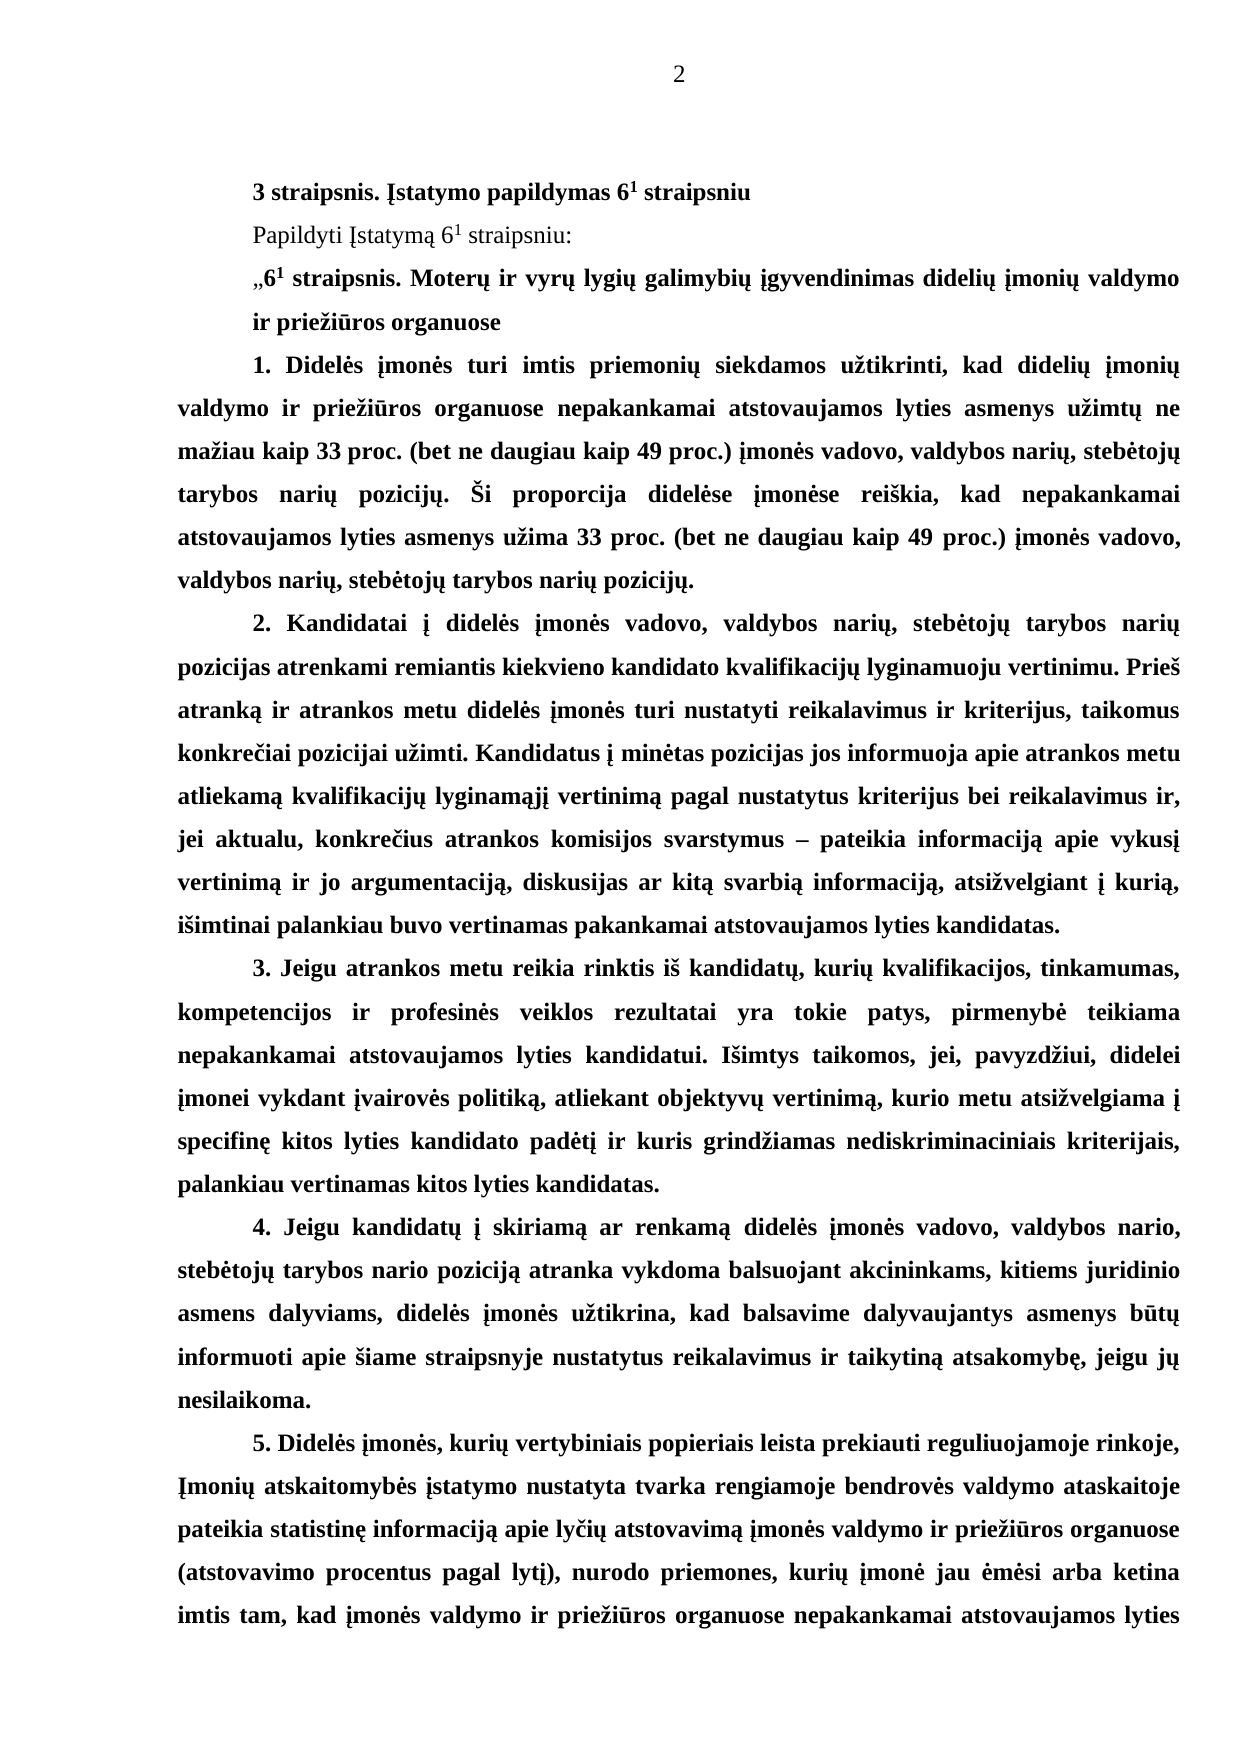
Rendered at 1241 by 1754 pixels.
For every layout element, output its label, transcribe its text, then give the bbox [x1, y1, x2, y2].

text 3 straipsnis. Įstatymo papildymas 61 straipsniu [177, 177, 1181, 206]
text 4. Jeigu kandidatų į skiriamą ar renkamą didelės įmonės vadovo, valdybos nario, stebėtojų tarybos nario poziciją atranka vykdoma balsuojant akcininkams, kitiems juridinio asmens dalyviams, didelės įmonės užtikrina, kad balsavime dalyvaujantys asmenys būtų informuoti apie šiame straipsnyje nustatytus reikalavimus ir taikytiną atsakomybę, jeigu jų nesilaikoma. [177, 1212, 1181, 1413]
text „61 straipsnis. Moterų ir vyrų lygių galimybių įgyvendinimas didelių įmonių valdymo ir priežiūros organuose [252, 263, 1181, 335]
text Papildyti Įstatymą 61 straipsniu: [177, 220, 1181, 249]
text 1. Didelės įmonės turi imtis priemonių siekdamos užtikrinti, kad didelių įmonių valdymo ir priežiūros organuose nepakankamai atstovaujamos lyties asmenys užimtų ne mažiau kaip 33 proc. (bet ne daugiau kaip 49 proc.) įmonės vadovo, valdybos narių, stebėtojų tarybos narių pozicijų. Ši proporcija didelėse įmonėse reiškia, kad nepakankamai atstovaujamos lyties asmenys užima 33 proc. (bet ne daugiau kaip 49 proc.) įmonės vadovo, valdybos narių, stebėtojų tarybos narių pozicijų. [177, 350, 1181, 594]
text 5. Didelės įmonės, kurių vertybiniais popieriais leista prekiauti reguliuojamoje rinkoje, Įmonių atskaitomybės įstatymo nustatyta tvarka rengiamoje bendrovės valdymo ataskaitoje pateikia statistinę informaciją apie lyčių atstovavimą įmonės valdymo ir priežiūros organuose (atstovavimo procentus pagal lytį), nurodo priemones, kurių įmonė jau ėmėsi arba ketina imtis tam, kad įmonės valdymo ir priežiūros organuose nepakankamai atstovaujamos lyties [177, 1428, 1181, 1629]
text 3. Jeigu atrankos metu reikia rinktis iš kandidatų, kurių kvalifikacijos, tinkamumas, kompetencijos ir profesinės veiklos rezultatai yra tokie patys, pirmenybė teikiama nepakankamai atstovaujamos lyties kandidatui. Išimtys taikomos, jei, pavyzdžiui, didelei įmonei vykdant įvairovės politiką, atliekant objektyvų vertinimą, kurio metu atsižvelgiama į specifinę kitos lyties kandidato padėtį ir kuris grindžiamas nediskriminaciniais kriterijais, palankiau vertinamas kitos lyties kandidatas. [177, 953, 1181, 1198]
text 2. Kandidatai į didelės įmonės vadovo, valdybos narių, stebėtojų tarybos narių pozicijas atrenkami remiantis kiekvieno kandidato kvalifikacijų lyginamuoju vertinimu. Prieš atranką ir atrankos metu didelės įmonės turi nustatyti reikalavimus ir kriterijus, taikomus konkrečiai pozicijai užimti. Kandidatus į minėtas pozicijas jos informuoja apie atrankos metu atliekamą kvalifikacijų lyginamąjį vertinimą pagal nustatytus kriterijus bei reikalavimus ir, jei aktualu, konkrečius atrankos komisijos svarstymus – pateikia informaciją apie vykusį vertinimą ir jo argumentaciją, diskusijas ar kitą svarbią informaciją, atsižvelgiant į kurią, išimtinai palankiau buvo vertinamas pakankamai atstovaujamos lyties kandidatas. [177, 608, 1181, 939]
